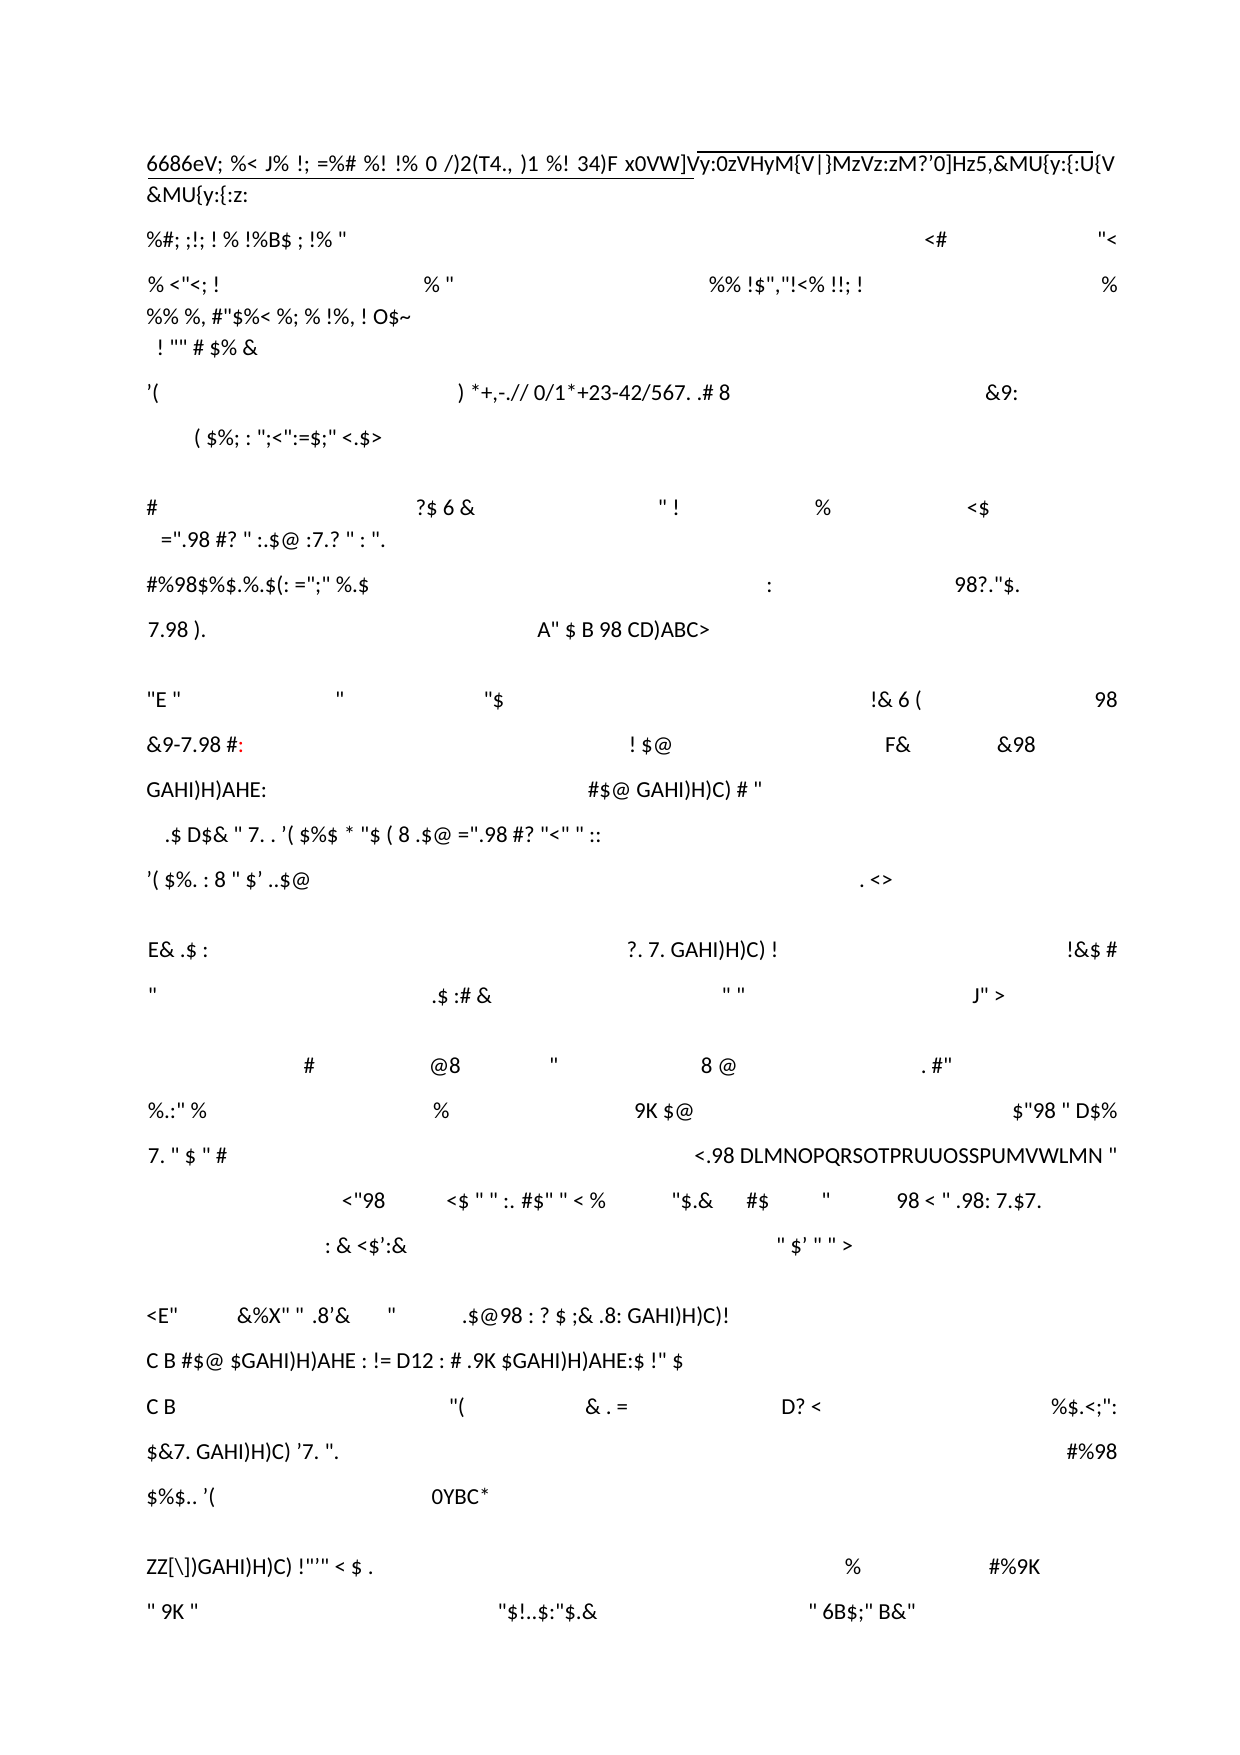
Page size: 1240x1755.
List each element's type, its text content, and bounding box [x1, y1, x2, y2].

text ZZ[\])GAHI)H)C) !"’" < $ . % #%9K [146, 1552, 1117, 1580]
text %% %, #"$%< %; % !%, ! O$~ [146, 302, 1117, 330]
text %#; ;!; ! % !%B$ ; !% " <# "< [146, 225, 1117, 253]
text "E " " "$ !& 6 ( 98 [146, 685, 1117, 713]
text 7.98 ). A" $ B 98 CD)ABC> [148, 615, 1117, 643]
text # ?$ 6 & " ! % <$ [146, 493, 1117, 522]
text ’( ) *+,-.// 0/1*+23-42/567. .# 8 &9: [146, 378, 1117, 406]
text =".98 #? " :.$@ :7.? " : ". [161, 525, 1117, 553]
text % <"<; ! % " %% !$","!<% !!; ! % [148, 271, 1117, 299]
text # @8 " 8 @ . #" [148, 1051, 1117, 1079]
text GAHI)H)AHE: #$@ GAHI)H)C) # " [146, 776, 1117, 803]
text %.:" % % 9K $@ $"98 " D$% [148, 1096, 1117, 1124]
text &9-7.98 #: ! $@ F& &98 [146, 730, 1117, 758]
text ’( $%. : 8 " $’ ..$@ . <> [146, 866, 1117, 894]
text E& .$ : ?. 7. GAHI)H)C) ! !&$ # [148, 936, 1117, 964]
text ( $%; : ";<":=$;" <.$> [194, 423, 1117, 452]
text $%$.. ’( 0YBC* [146, 1482, 1117, 1510]
text <"98 <$ " " :. #$" " < % "$.& #$ " 98 < " .98: 7.$7. [146, 1186, 1083, 1214]
text 6686eV; %< J% !; =%# %! !% 0 /)2(T4., )1 %! 34)F x0VW]Vy:0zVHyM{V|}MzVz:zM?’0]Hz5,&MU{y:{:U{V &MU{y:{:z: [146, 149, 1117, 208]
text " .$ :# & " " J" > [148, 981, 1117, 1009]
text .$ D$& " 7. . ’( $%$ * "$ ( 8 .$@ =".98 #? "<" " :: [146, 821, 1071, 848]
text C B "( & . = D? < %$.<;": [146, 1392, 1117, 1420]
text 7. " $ " # <.98 DLMNOPQRSOTPRUUOSSPUMVWLMN " [148, 1141, 1117, 1169]
text <E" &%X" " .8’& " .$@98 : ? $ ;& .8: GAHI)H)C)! [146, 1301, 1003, 1329]
text #%98$%$.%.$(: =";" %.$ : 98?."$. [146, 570, 1117, 598]
text C B #$@ $GAHI)H)AHE : != D12 : # .9K $GAHI)H)AHE:$ !" $ [146, 1347, 1117, 1375]
text $&7. GAHI)H)C) ’7. ". #%98 [146, 1437, 1117, 1465]
text ! "" # $% & [146, 333, 1117, 361]
text : & <$’:& " $’ " " > [148, 1231, 1117, 1259]
text " 9K " "$!..$:"$.& " 6B$;" B&" [146, 1597, 1117, 1625]
